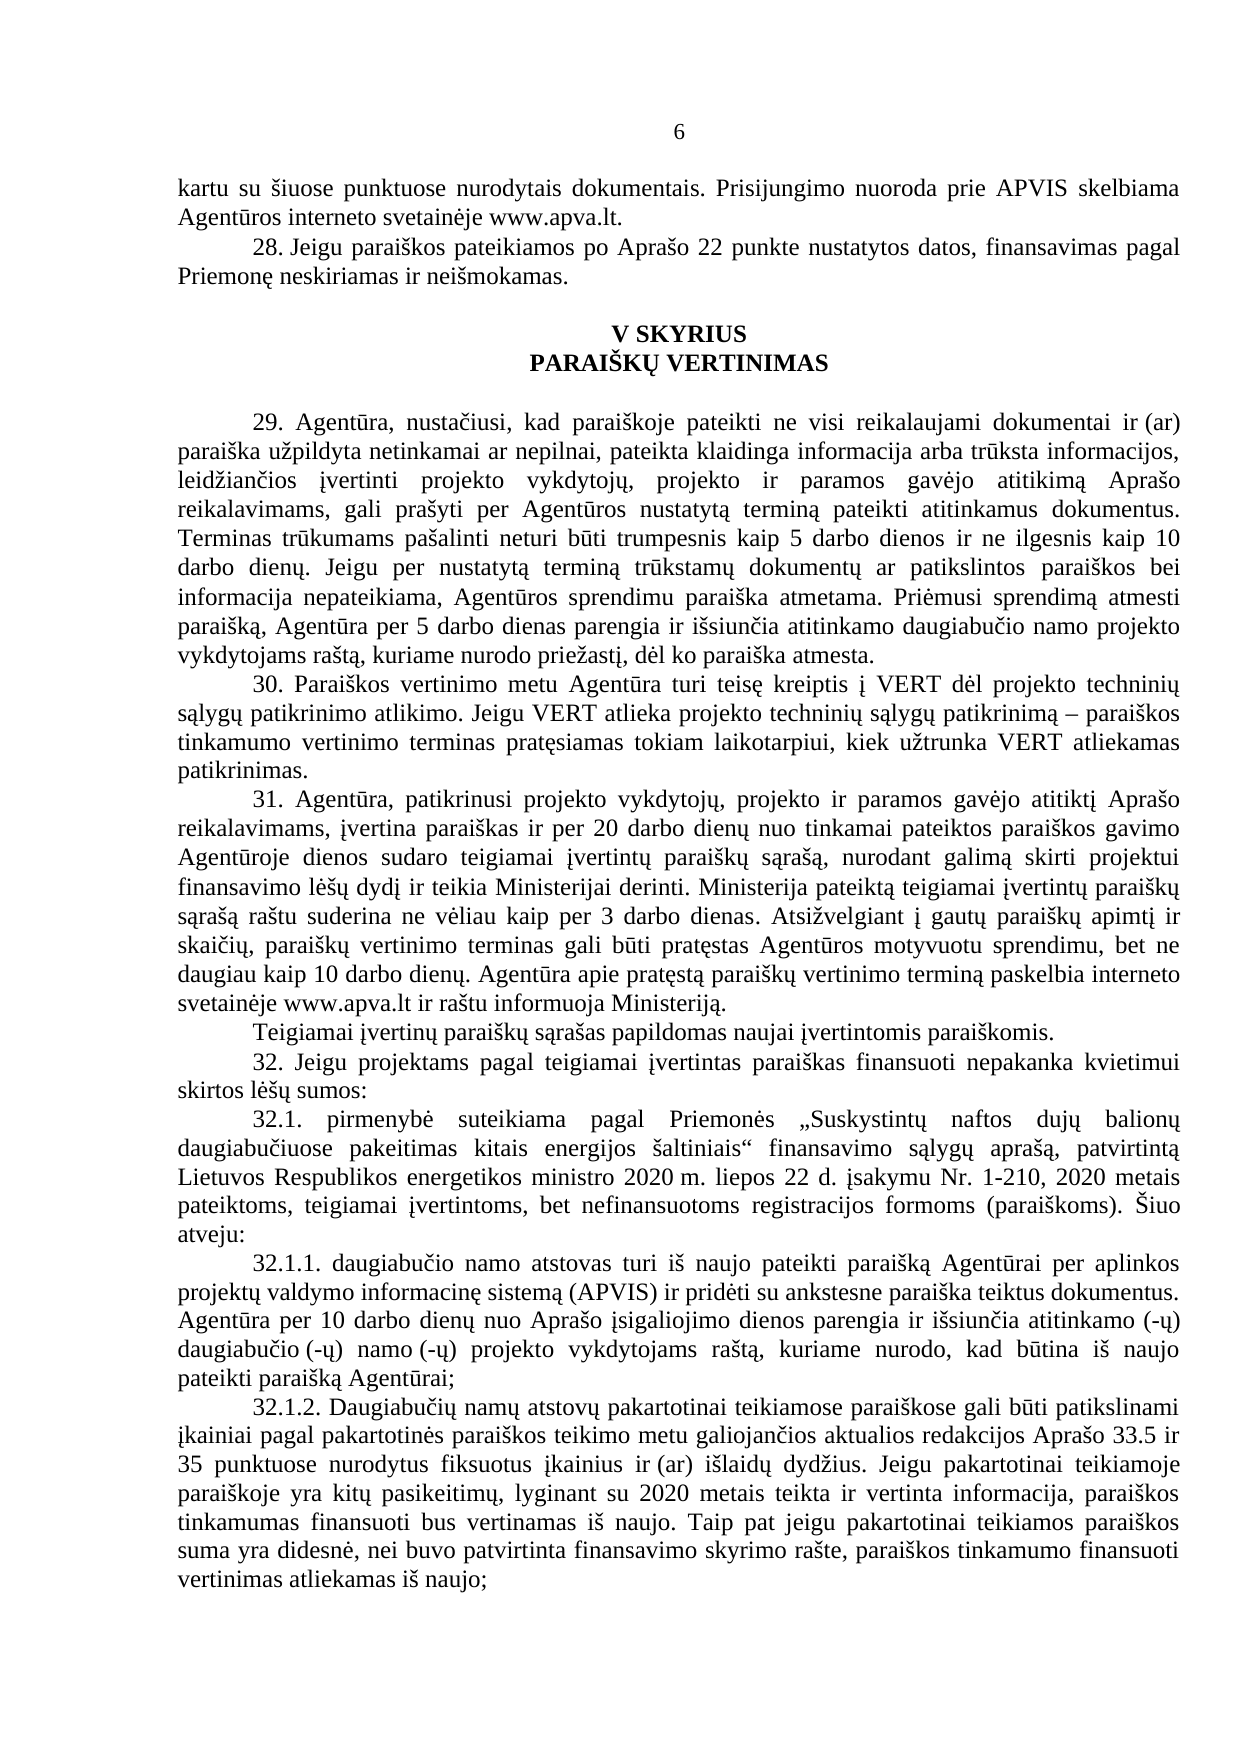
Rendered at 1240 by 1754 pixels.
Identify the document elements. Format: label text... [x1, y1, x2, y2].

text 32. Jeigu projektams pagal teigiamai įvertintas paraiškas finansuoti nepakanka kvietimui skirtos lėšų sumos: [177, 1047, 1181, 1104]
text kartu su šiuose punktuose nurodytais dokumentais. Prisijungimo nuoroda prie APVIS skelbiama Agentūros interneto svetainėje www.apva.lt. [177, 173, 1181, 232]
text 32.1.2. Daugiabučių namų atstovų pakartotinai teikiamose paraiškose gali būti patikslinami įkainiai pagal pakartotinės paraiškos teikimo metu galiojančios aktualios redakcijos Aprašo 33.5 ir 35 punktuose nurodytus fiksuotus įkainius ir (ar) išlaidų dydžius. Jeigu pakartotinai teikiamoje paraiškoje yra kitų pasikeitimų, lyginant su 2020 metais teikta ir vertinta informacija, paraiškos tinkamumas finansuoti bus vertinamas iš naujo. Taip pat jeigu pakartotinai teikiamos paraiškos suma yra didesnė, nei buvo patvirtinta finansavimo skyrimo rašte, paraiškos tinkamumo finansuoti vertinimas atliekamas iš naujo; [177, 1392, 1181, 1593]
text 28. Jeigu paraiškos pateikiamos po Aprašo 22 punkte nustatytos datos, finansavimas pagal Priemonę neskiriamas ir neišmokamas. [177, 232, 1181, 290]
text 29. Agentūra, nustačiusi, kad paraiškoje pateikti ne visi reikalaujami dokumentai ir (ar) paraiška užpildyta netinkamai ar nepilnai, pateikta klaidinga informacija arba trūksta informacijos, leidžiančios įvertinti projekto vykdytojų, projekto ir paramos gavėjo atitikimą Aprašo reikalavimams, gali prašyti per Agentūros nustatytą terminą pateikti atitinkamus dokumentus. Terminas trūkumams pašalinti neturi būti trumpesnis kaip 5 darbo dienos ir ne ilgesnis kaip 10 darbo dienų. Jeigu per nustatytą terminą trūkstamų dokumentų ar patikslintos paraiškos bei informacija nepateikiama, Agentūros sprendimu paraiška atmetama. Priėmusi sprendimą atmesti paraišką, Agentūra per 5 darbo dienas parengia ir išsiunčia atitinkamo daugiabučio namo projekto vykdytojams raštą, kuriame nurodo priežastį, dėl ko paraiška atmesta. [177, 407, 1181, 669]
text 32.1. pirmenybė suteikiama pagal Priemonės „Suskystintų naftos dujų balionų daugiabučiuose pakeitimas kitais energijos šaltiniais“ finansavimo sąlygų aprašą, patvirtintą Lietuvos Respublikos energetikos ministro 2020 m. liepos 22 d. įsakymu Nr. 1-210, 2020 metais pateiktoms, teigiamai įvertintoms, bet nefinansuotoms registracijos formoms (paraiškoms). Šiuo atveju: [177, 1104, 1181, 1248]
text V SKYRIUS [177, 319, 1181, 348]
text 32.1.1. daugiabučio namo atstovas turi iš naujo pateikti paraišką Agentūrai per aplinkos projektų valdymo informacinę sistemą (APVIS) ir pridėti su ankstesne paraiška teiktus dokumentus. Agentūra per 10 darbo dienų nuo Aprašo įsigaliojimo dienos parengia ir išsiunčia atitinkamo (-ų) daugiabučio (-ų) namo (-ų) projekto vykdytojams raštą, kuriame nurodo, kad būtina iš naujo pateikti paraišką Agentūrai; [177, 1248, 1181, 1392]
text 31. Agentūra, patikrinusi projekto vykdytojų, projekto ir paramos gavėjo atitiktį Aprašo reikalavimams, įvertina paraiškas ir per 20 darbo dienų nuo tinkamai pateiktos paraiškos gavimo Agentūroje dienos sudaro teigiamai įvertintų paraiškų sąrašą, nurodant galimą skirti projektui finansavimo lėšų dydį ir teikia Ministerijai derinti. Ministerija pateiktą teigiamai įvertintų paraiškų sąrašą raštu suderina ne vėliau kaip per 3 darbo dienas. Atsižvelgiant į gautų paraiškų apimtį ir skaičių, paraiškų vertinimo terminas gali būti pratęstas Agentūros motyvuotu sprendimu, bet ne daugiau kaip 10 darbo dienų. Agentūra apie pratęstą paraiškų vertinimo terminą paskelbia interneto svetainėje www.apva.lt ir raštu informuoja Ministeriją. [177, 784, 1181, 1017]
text Teigiamai įvertinų paraiškų sąrašas papildomas naujai įvertintomis paraiškomis. [177, 1017, 1181, 1047]
text 30. Paraiškos vertinimo metu Agentūra turi teisę kreiptis į VERT dėl projekto techninių sąlygų patikrinimo atlikimo. Jeigu VERT atlieka projekto techninių sąlygų patikrinimą – paraiškos tinkamumo vertinimo terminas pratęsiamas tokiam laikotarpiui, kiek užtrunka VERT atliekamas patikrinimas. [177, 669, 1181, 784]
text PARAIŠKŲ VERTINIMAS [177, 348, 1181, 377]
